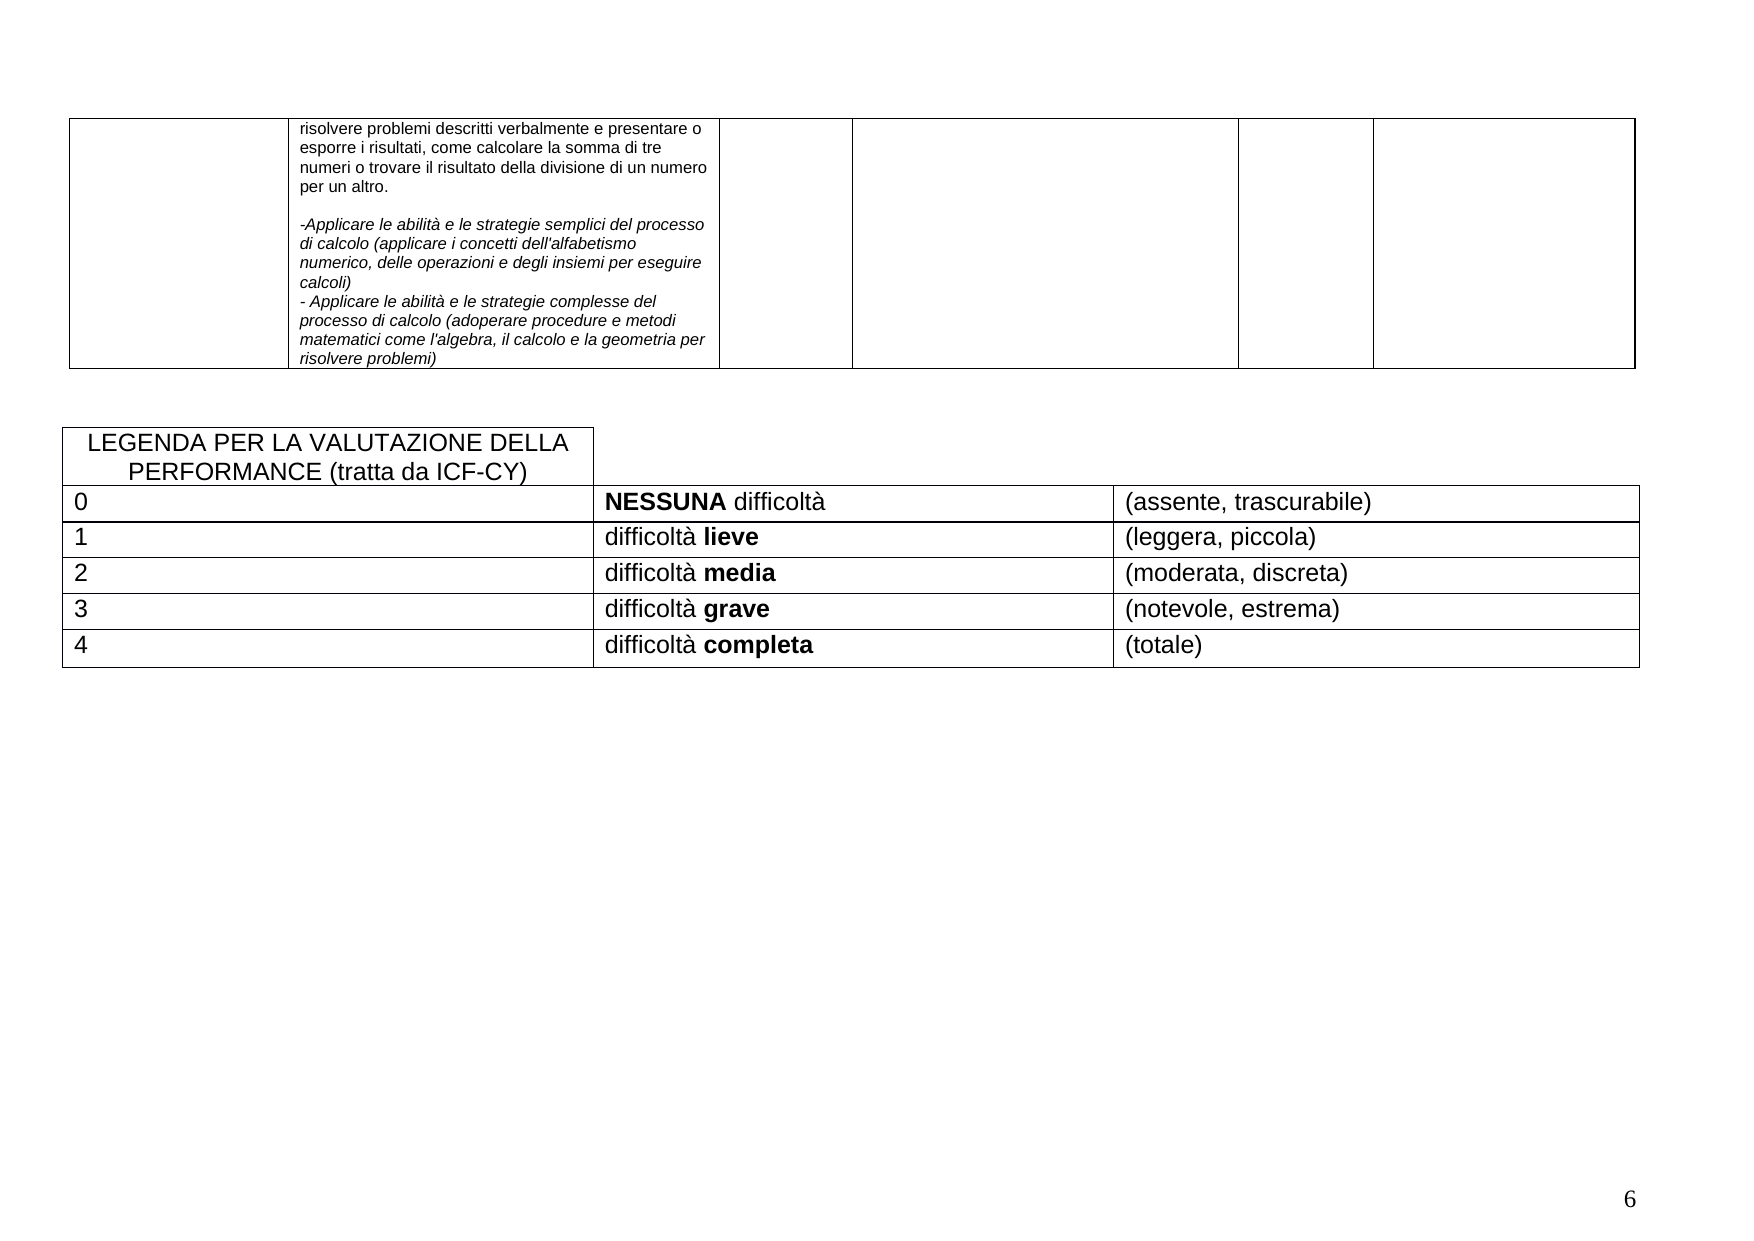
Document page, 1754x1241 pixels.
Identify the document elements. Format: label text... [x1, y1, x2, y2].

table_cell (leggera, piccola) [1114, 523, 1639, 557]
table_cell [1239, 119, 1373, 368]
table_header [594, 427, 1639, 485]
table_cell [853, 119, 1238, 368]
table_cell (totale) [1114, 630, 1639, 667]
table_cell [70, 119, 288, 368]
table_cell difficoltà lieve [594, 523, 1113, 557]
table_cell 4 [63, 630, 593, 667]
table_cell (moderata, discreta) [1114, 558, 1639, 593]
table_cell 3 [63, 594, 593, 629]
table_cell 2 [63, 558, 593, 593]
table_cell 0 [63, 486, 593, 521]
table_cell 1 [63, 523, 593, 557]
table_cell difficoltà grave [594, 594, 1113, 629]
table_cell (notevole, estrema) [1114, 594, 1639, 629]
table_cell difficoltà media [594, 558, 1113, 593]
table_cell risolvere problemi descritti verbalmente e presentare o esporre i risultati, come calcolare la somma di tre numeri o trovare il risultato della divisione di un numero per un altro. -Applicare le abilità e le strategie semplici del processo di calcolo (applicare i concetti dell'alfabetismo numerico, delle operazioni e degli insiemi per eseguire calcoli) - Applicare le abilità e le strategie complesse del processo di calcolo (adoperare procedure e metodi matematici come l'algebra, il calcolo e la geometria per risolvere problemi) [289, 119, 719, 368]
table_cell [720, 119, 852, 368]
table_cell difficoltà completa [594, 630, 1113, 667]
table_cell (assente, trascurabile) [1114, 486, 1639, 521]
table_cell [1374, 119, 1634, 368]
table_header LEGENDA PER LA VALUTAZIONE DELLA PERFORMANCE (tratta da ICF-CY) [63, 428, 593, 485]
table_cell NESSUNA difficoltà [594, 486, 1113, 521]
